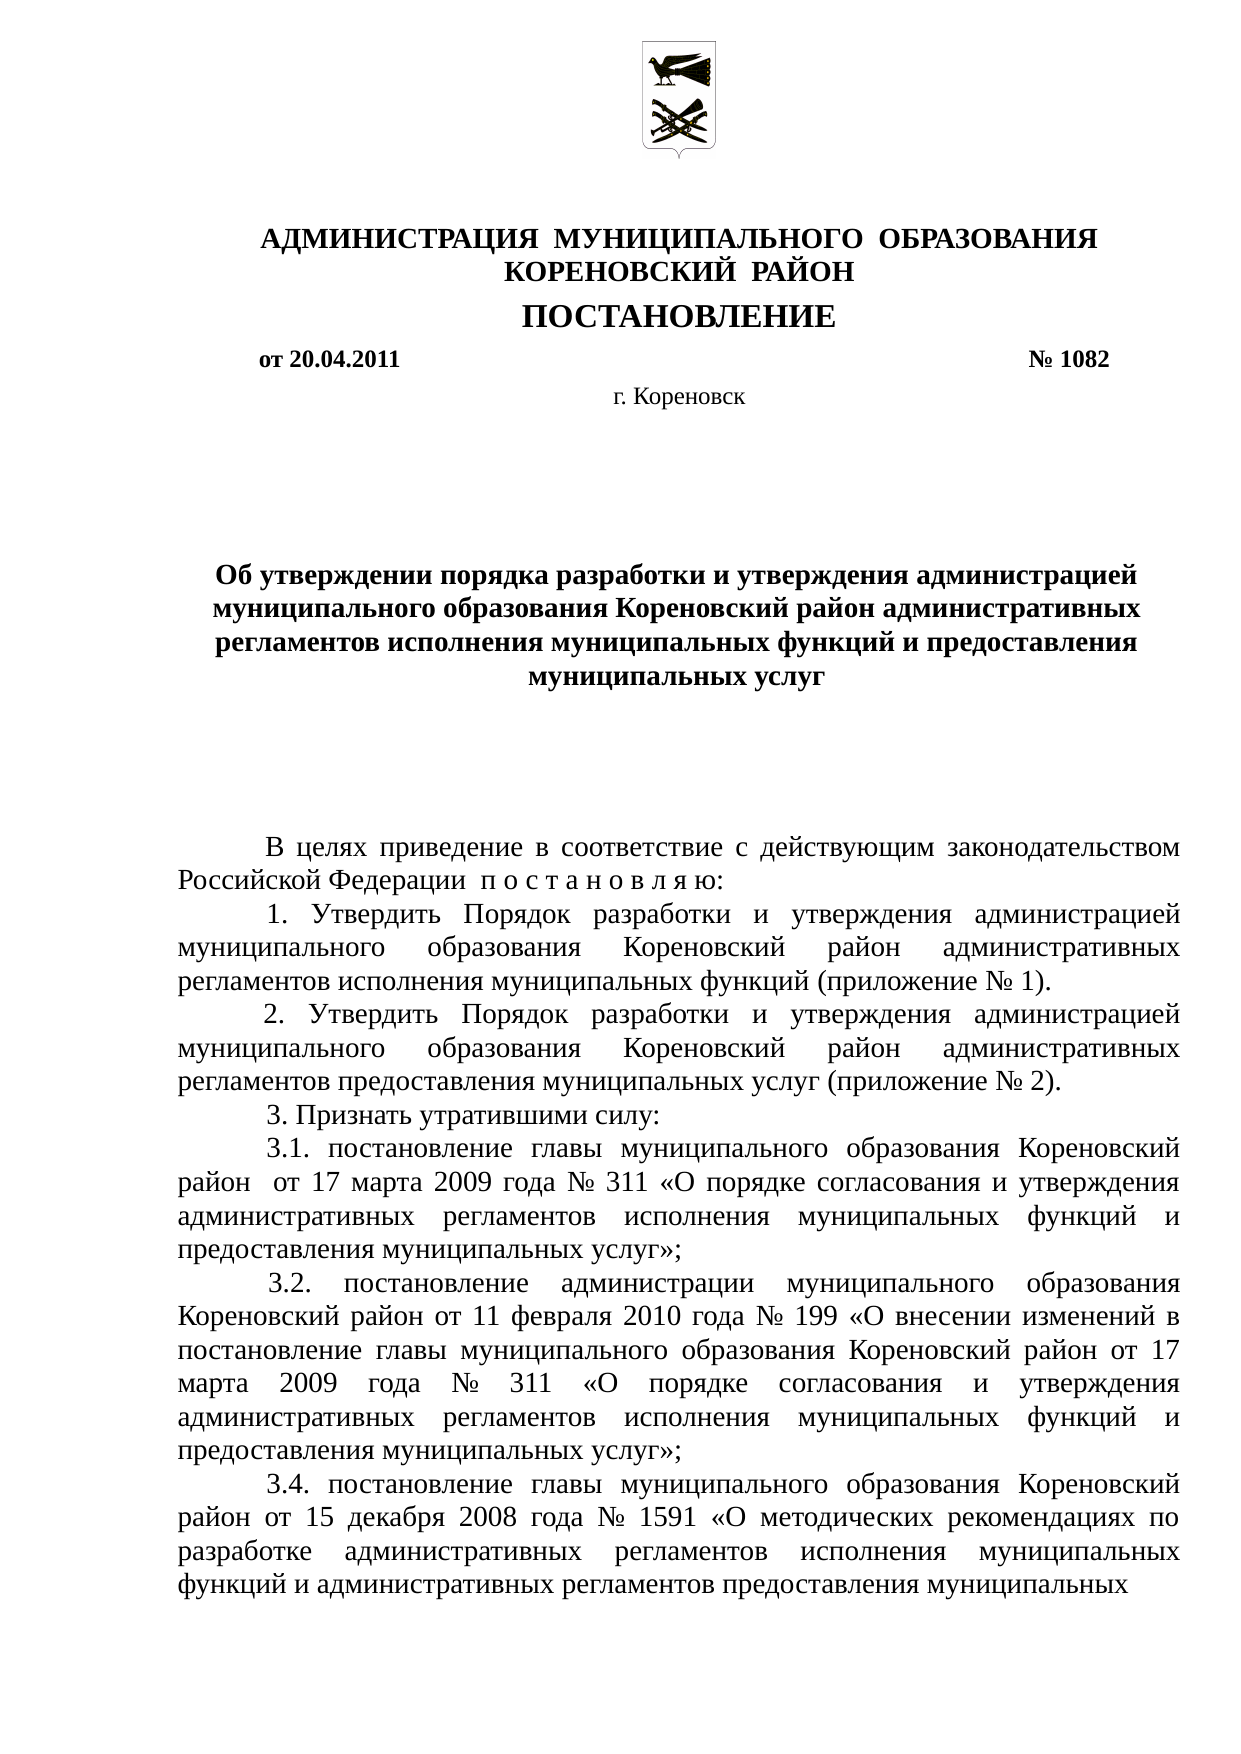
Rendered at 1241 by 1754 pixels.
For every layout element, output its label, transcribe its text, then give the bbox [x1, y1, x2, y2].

text 3.1. постановление главы муниципального образования Кореновский район от 17 марта 2009 года № 311 «О порядке согласования и утверждения административных регламентов исполнения муниципальных функций и предоставления муниципальных услуг»; [177, 1131, 1181, 1265]
subtitle ПОСТАНОВЛЕНИЕ [177, 296, 1181, 334]
subtitle АДМИНИСТРАЦИЯ МУНИЦИПАЛЬНОГО ОБРАЗОВАНИЯ [177, 221, 1181, 254]
text 3. Признать утратившими силу: [177, 1097, 1181, 1131]
text 1. Утвердить Порядок разработки и утверждения администрацией муниципального образования Кореновский район административных регламентов исполнения муниципальных функций (приложение № 1). [177, 896, 1181, 996]
picture [642, 41, 716, 159]
text г. Кореновск [177, 381, 1181, 410]
text 3.2. постановление администрации муниципального образования Кореновский район от 11 февраля 2010 года № 199 «О внесении изменений в постановление главы муниципального образования Кореновский район от 17 марта 2009 года № 311 «О порядке согласования и утверждения административных регламентов исполнения муниципальных функций и предоставления муниципальных услуг»; [177, 1265, 1181, 1466]
text от 20.04.2011 № 1082 [177, 344, 1181, 373]
text В целях приведение в соответствие с действующим законодательством Российской Федерации п о с т а н о в л я ю: [177, 829, 1181, 896]
text Об утверждении порядка разработки и утверждения администрацией муниципального образования Кореновский район административных регламентов исполнения муниципальных функций и предоставления муниципальных услуг [177, 557, 1176, 691]
text 2. Утвердить Порядок разработки и утверждения администрацией муниципального образования Кореновский район административных регламентов предоставления муниципальных услуг (приложение № 2). [177, 996, 1181, 1097]
text 3.4. постановление главы муниципального образования Кореновский район от 15 декабря 2008 года № 1591 «О методических рекомендациях по разработке административных регламентов исполнения муниципальных функций и административных регламентов предоставления муниципальных [177, 1466, 1181, 1600]
subtitle КОРЕНОВСКИЙ РАЙОН [177, 254, 1181, 288]
